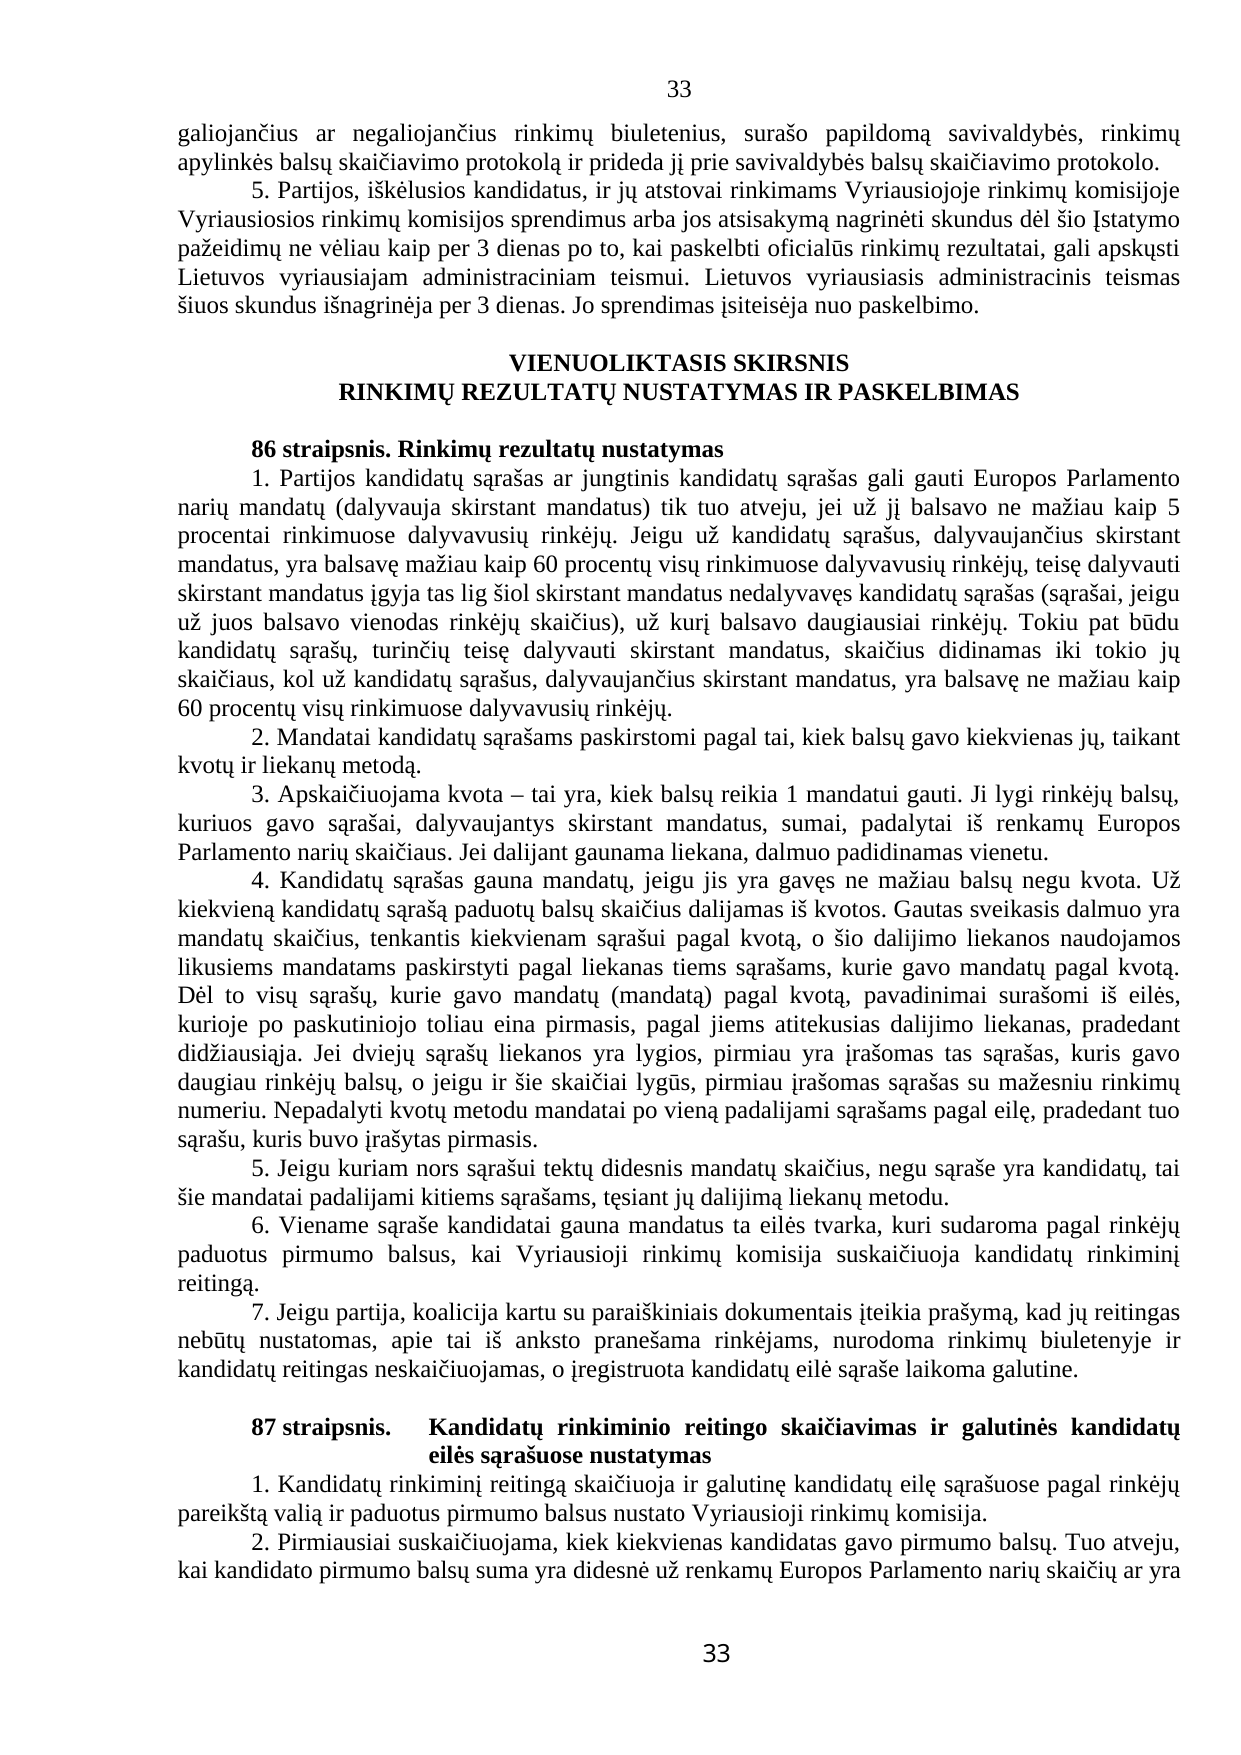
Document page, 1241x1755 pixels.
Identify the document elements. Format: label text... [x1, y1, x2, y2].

text 1. Kandidatų rinkiminį reitingą skaičiuoja ir galutinę kandidatų eilę sąrašuose pagal rinkėjų pareikštą valią ir paduotus pirmumo balsus nustato Vyriausioji rinkimų komisija. [177, 1469, 1181, 1527]
text 1. Partijos kandidatų sąrašas ar jungtinis kandidatų sąrašas gali gauti Europos Parlamento narių mandatų (dalyvauja skirstant mandatus) tik tuo atveju, jei už jį balsavo ne mažiau kaip 5 procentai rinkimuose dalyvavusių rinkėjų. Jeigu už kandidatų sąrašus, dalyvaujančius skirstant mandatus, yra balsavę mažiau kaip 60 procentų visų rinkimuose dalyvavusių rinkėjų, teisę dalyvauti skirstant mandatus įgyja tas lig šiol skirstant mandatus nedalyvavęs kandidatų sąrašas (sąrašai, jeigu už juos balsavo vienodas rinkėjų skaičius), už kurį balsavo daugiausiai rinkėjų. Tokiu pat būdu kandidatų sąrašų, turinčių teisę dalyvauti skirstant mandatus, skaičius didinamas iki tokio jų skaičiaus, kol už kandidatų sąrašus, dalyvaujančius skirstant mandatus, yra balsavę ne mažiau kaip 60 procentų visų rinkimuose dalyvavusių rinkėjų. [177, 463, 1181, 722]
text 3. Apskaičiuojama kvota – tai yra, kiek balsų reikia 1 mandatui gauti. Ji lygi rinkėjų balsų, kuriuos gavo sąrašai, dalyvaujantys skirstant mandatus, sumai, padalytai iš renkamų Europos Parlamento narių skaičiaus. Jei dalijant gaunama liekana, dalmuo padidinamas vienetu. [177, 779, 1181, 866]
text 5. Partijos, iškėlusios kandidatus, ir jų atstovai rinkimams Vyriausiojoje rinkimų komisijoje Vyriausiosios rinkimų komisijos sprendimus arba jos atsisakymą nagrinėti skundus dėl šio Įstatymo pažeidimų ne vėliau kaip per 3 dienas po to, kai paskelbti oficialūs rinkimų rezultatai, gali apskųsti Lietuvos vyriausiajam administraciniam teismui. Lietuvos vyriausiasis administracinis teismas šiuos skundus išnagrinėja per 3 dienas. Jo sprendimas įsiteisėja nuo paskelbimo. [177, 176, 1181, 319]
text RINKIMŲ REZULTATŲ NUSTATYMAS IR PASKELBIMAS [177, 377, 1181, 406]
text 7. Jeigu partija, koalicija kartu su paraiškiniais dokumentais įteikia prašymą, kad jų reitingas nebūtų nustatomas, apie tai iš anksto pranešama rinkėjams, nurodoma rinkimų biuletenyje ir kandidatų reitingas neskaičiuojamas, o įregistruota kandidatų eilė sąraše laikoma galutine. [177, 1297, 1181, 1383]
text 2. Mandatai kandidatų sąrašams paskirstomi pagal tai, kiek balsų gavo kiekvienas jų, taikant kvotų ir liekanų metodą. [177, 722, 1181, 779]
text 86 straipsnis. Rinkimų rezultatų nustatymas [177, 434, 1181, 463]
text galiojančius ar negaliojančius rinkimų biuletenius, surašo papildomą savivaldybės, rinkimų apylinkės balsų skaičiavimo protokolą ir prideda jį prie savivaldybės balsų skaičiavimo protokolo. [177, 118, 1181, 176]
text 5. Jeigu kuriam nors sąrašui tektų didesnis mandatų skaičius, negu sąraše yra kandidatų, tai šie mandatai padalijami kitiems sąrašams, tęsiant jų dalijimą liekanų metodu. [177, 1153, 1181, 1211]
text 4. Kandidatų sąrašas gauna mandatų, jeigu jis yra gavęs ne mažiau balsų negu kvota. Už kiekvieną kandidatų sąrašą paduotų balsų skaičius dalijamas iš kvotos. Gautas sveikasis dalmuo yra mandatų skaičius, tenkantis kiekvienam sąrašui pagal kvotą, o šio dalijimo liekanos naudojamos likusiems mandatams paskirstyti pagal liekanas tiems sąrašams, kurie gavo mandatų pagal kvotą. Dėl to visų sąrašų, kurie gavo mandatų (mandatą) pagal kvotą, pavadinimai surašomi iš eilės, kurioje po paskutiniojo toliau eina pirmasis, pagal jiems atitekusias dalijimo liekanas, pradedant didžiausiąja. Jei dviejų sąrašų liekanos yra lygios, pirmiau yra įrašomas tas sąrašas, kuris gavo daugiau rinkėjų balsų, o jeigu ir šie skaičiai lygūs, pirmiau įrašomas sąrašas su mažesniu rinkimų numeriu. Nepadalyti kvotų metodu mandatai po vieną padalijami sąrašams pagal eilę, pradedant tuo sąrašu, kuris buvo įrašytas pirmasis. [177, 866, 1181, 1153]
text 87 straipsnis. Kandidatų rinkiminio reitingo skaičiavimas ir galutinės kandidatų eilės sąrašuose nustatymas [251, 1412, 1181, 1469]
text 6. Viename sąraše kandidatai gauna mandatus ta eilės tvarka, kuri sudaroma pagal rinkėjų paduotus pirmumo balsus, kai Vyriausioji rinkimų komisija suskaičiuoja kandidatų rinkiminį reitingą. [177, 1211, 1181, 1297]
subtitle VIENUOLIKTASIS SKIRSNIS [177, 348, 1181, 377]
text 2. Pirmiausiai suskaičiuojama, kiek kiekvienas kandidatas gavo pirmumo balsų. Tuo atveju, kai kandidato pirmumo balsų suma yra didesnė už renkamų Europos Parlamento narių skaičių ar yra [177, 1527, 1181, 1584]
